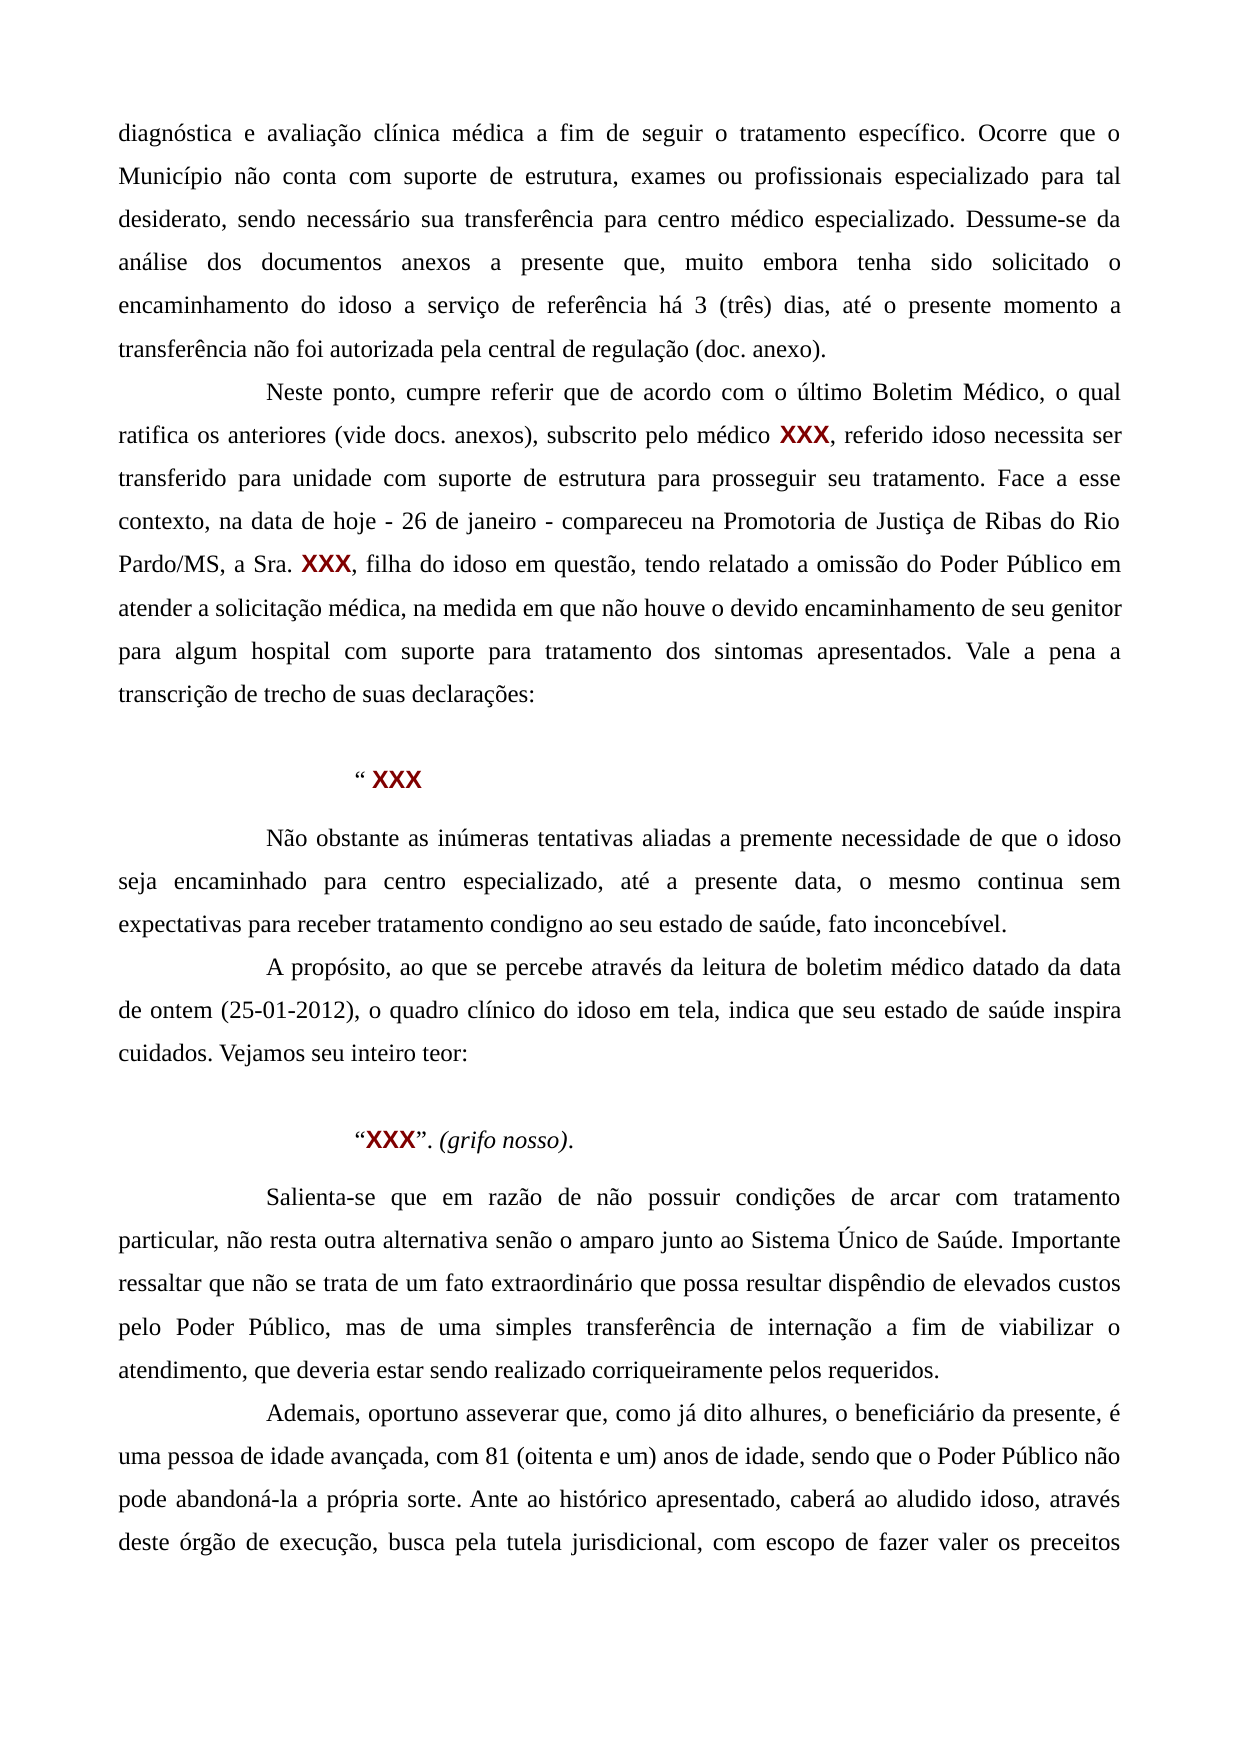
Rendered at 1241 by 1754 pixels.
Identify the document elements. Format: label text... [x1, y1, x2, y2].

text Salienta-se que em razão de não possuir condições de arcar com tratamento particular, não resta outra alternativa senão o amparo junto ao Sistema Único de Saúde. Importante ressaltar que não se trata de um fato extraordinário que possa resultar dispêndio de elevados custos pelo Poder Público, mas de uma simples transferência de internação a fim de viabilizar o atendimento, que deveria estar sendo realizado corriqueiramente pelos requeridos. [118, 1182, 1122, 1383]
text diagnóstica e avaliação clínica médica a fim de seguir o tratamento específico. Ocorre que o Município não conta com suporte de estrutura, exames ou profissionais especializado para tal desiderato, sendo necessário sua transferência para centro médico especializado. Dessume-se da análise dos documentos anexos a presente que, muito embora tenha sido solicitado o encaminhamento do idoso a serviço de referência há 3 (três) dias, até o presente momento a transferência não foi autorizada pela central de regulação (doc. anexo). [118, 118, 1122, 362]
text A propósito, ao que se percebe através da leitura de boletim médico datado da data de ontem (25-01-2012), o quadro clínico do idoso em tela, indica que seu estado de saúde inspira cuidados. Vejamos seu inteiro teor: [118, 952, 1122, 1067]
text Neste ponto, cumpre referir que de acordo com o último Boletim Médico, o qual ratifica os anteriores (vide docs. anexos), subscrito pelo médico XXX, referido idoso necessita ser transferido para unidade com suporte de estrutura para prosseguir seu tratamento. Face a esse contexto, na data de hoje - 26 de janeiro - compareceu na Promotoria de Justiça de Ribas do Rio Pardo/MS, a Sra. XXX, filha do idoso em questão, tendo relatado a omissão do Poder Público em atender a solicitação médica, na medida em que não houve o devido encaminhamento de seu genitor para algum hospital com suporte para tratamento dos sintomas apresentados. Vale a pena a transcrição de trecho de suas declarações: [118, 377, 1122, 708]
text “ XXX [354, 765, 1122, 794]
text Não obstante as inúmeras tentativas aliadas a premente necessidade de que o idoso seja encaminhado para centro especializado, até a presente data, o mesmo continua sem expectativas para receber tratamento condigno ao seu estado de saúde, fato inconcebível. [118, 823, 1122, 938]
text Ademais, oportuno asseverar que, como já dito alhures, o beneficiário da presente, é uma pessoa de idade avançada, com 81 (oitenta e um) anos de idade, sendo que o Poder Público não pode abandoná-la a própria sorte. Ante ao histórico apresentado, caberá ao aludido idoso, através deste órgão de execução, busca pela tutela jurisdicional, com escopo de fazer valer os preceitos [118, 1398, 1122, 1556]
text “XXX”. (grifo nosso). [354, 1125, 1122, 1153]
